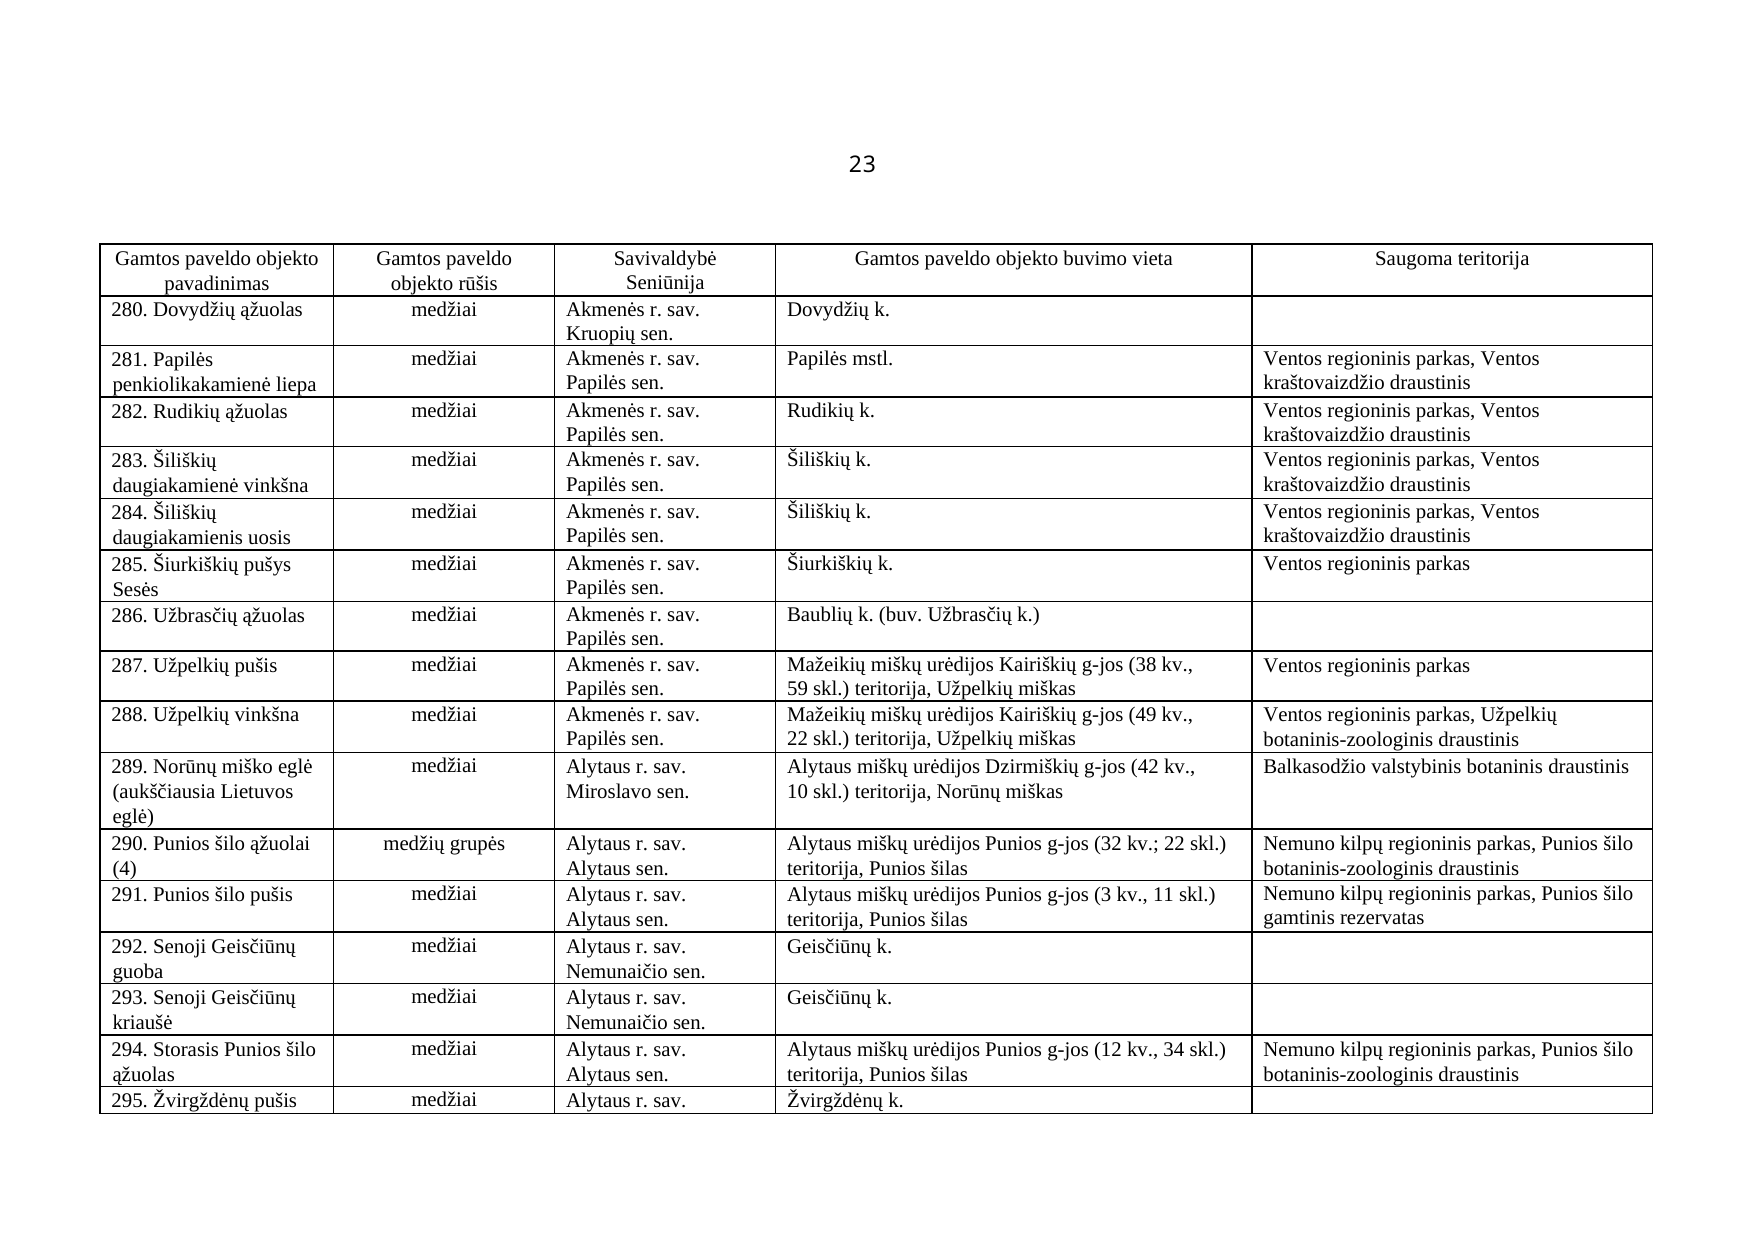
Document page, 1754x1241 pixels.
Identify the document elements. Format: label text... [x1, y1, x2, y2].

table_cell medžiai [334, 447, 554, 497]
table_cell medžiai [334, 1036, 554, 1086]
table_cell Šiliškių k. [776, 447, 1251, 497]
table_header Gamtos paveldo objekto rūšis [334, 245, 554, 295]
table_cell medžiai [334, 602, 554, 650]
table_cell [1253, 933, 1652, 983]
table_cell medžiai [334, 1087, 554, 1112]
table_cell Alytaus miškų urėdijos Dzirmiškių g-jos (42 kv., 10 skl.) teritorija, Norūnų miškas [776, 753, 1251, 828]
table_cell 290. Punios šilo ąžuolai (4) [101, 830, 333, 879]
table_cell Akmenės r. sav. Papilės sen. [555, 652, 775, 700]
table_cell Žvirgždėnų k. [776, 1087, 1251, 1112]
table_cell medžiai [334, 933, 554, 983]
table_cell Mažeikių miškų urėdijos Kairiškių g-jos (49 kv., 22 skl.) teritorija, Užpelkių miškas [776, 702, 1251, 751]
table_cell Papilės mstl. [776, 346, 1251, 396]
table_cell Rudikių k. [776, 398, 1251, 446]
table_cell 282. Rudikių ąžuolas [101, 398, 333, 446]
table_cell Akmenės r. sav. Kruopių sen. [555, 297, 775, 344]
table_cell Akmenės r. sav. Papilės sen. [555, 551, 775, 601]
table_cell medžiai [334, 984, 554, 1034]
table_cell 289. Norūnų miško eglė (aukščiausia Lietuvos eglė) [101, 753, 333, 828]
table_cell Ventos regioninis parkas [1253, 551, 1652, 601]
table_cell 287. Užpelkių pušis [101, 652, 333, 700]
table_cell medžiai [334, 499, 554, 549]
table_cell Ventos regioninis parkas [1253, 652, 1652, 700]
table_cell medžiai [334, 398, 554, 446]
table_cell 280. Dovydžių ąžuolas [101, 297, 333, 344]
table_cell medžiai [334, 551, 554, 601]
table_cell 281. Papilės penkiolikakamienė liepa [101, 346, 333, 396]
table_cell Alytaus miškų urėdijos Punios g-jos (32 kv.; 22 skl.) teritorija, Punios šilas [776, 830, 1251, 879]
table_cell [1253, 1087, 1652, 1112]
table_header Gamtos paveldo objekto buvimo vieta [776, 245, 1251, 295]
table_header Gamtos paveldo objekto pavadinimas [101, 245, 333, 295]
table_cell Mažeikių miškų urėdijos Kairiškių g-jos (38 kv., 59 skl.) teritorija, Užpelkių miškas [776, 652, 1251, 700]
table_cell Alytaus r. sav. Alytaus sen. [555, 1036, 775, 1086]
table_cell medžių grupės [334, 830, 554, 879]
table_header Saugoma teritorija [1253, 245, 1652, 295]
table_cell Baublių k. (buv. Užbrasčių k.) [776, 602, 1251, 650]
table_cell [1253, 602, 1652, 650]
table_cell Geisčiūnų k. [776, 984, 1251, 1034]
table_cell Šiurkiškių k. [776, 551, 1251, 601]
table_cell Akmenės r. sav. Papilės sen. [555, 602, 775, 650]
table_cell 283. Šiliškių daugiakamienė vinkšna [101, 447, 333, 497]
table_cell Balkasodžio valstybinis botaninis draustinis [1253, 753, 1652, 828]
table_cell medžiai [334, 652, 554, 700]
table_cell Ventos regioninis parkas, Užpelkių botaninis-zoologinis draustinis [1253, 702, 1652, 751]
table_cell Alytaus r. sav. Alytaus sen. [555, 881, 775, 931]
table_cell Nemuno kilpų regioninis parkas, Punios šilo botaninis-zoologinis draustinis [1253, 1036, 1652, 1086]
table_cell medžiai [334, 753, 554, 828]
table_cell Ventos regioninis parkas, Ventos kraštovaizdžio draustinis [1253, 499, 1652, 549]
table_cell 284. Šiliškių daugiakamienis uosis [101, 499, 333, 549]
table_cell Nemuno kilpų regioninis parkas, Punios šilo botaninis-zoologinis draustinis [1253, 830, 1652, 879]
table_cell Akmenės r. sav. Papilės sen. [555, 499, 775, 549]
table_cell medžiai [334, 346, 554, 396]
table_cell Ventos regioninis parkas, Ventos kraštovaizdžio draustinis [1253, 346, 1652, 396]
table_cell medžiai [334, 881, 554, 931]
table_cell 291. Punios šilo pušis [101, 881, 333, 931]
table_cell Alytaus r. sav. Alytaus sen. [555, 830, 775, 879]
table_cell Alytaus r. sav. Miroslavo sen. [555, 753, 775, 828]
table_cell Akmenės r. sav. Papilės sen. [555, 702, 775, 751]
table_cell 294. Storasis Punios šilo ąžuolas [101, 1036, 333, 1086]
table_cell 295. Žvirgždėnų pušis [101, 1087, 333, 1112]
table_cell Dovydžių k. [776, 297, 1251, 344]
table_cell 293. Senoji Geisčiūnų kriaušė [101, 984, 333, 1034]
table_cell Geisčiūnų k. [776, 933, 1251, 983]
table_header Savivaldybė Seniūnija [555, 245, 775, 295]
table_cell Alytaus miškų urėdijos Punios g-jos (12 kv., 34 skl.) teritorija, Punios šilas [776, 1036, 1251, 1086]
table_cell [1253, 297, 1652, 344]
table_cell Ventos regioninis parkas, Ventos kraštovaizdžio draustinis [1253, 398, 1652, 446]
table_cell medžiai [334, 702, 554, 751]
table_cell Ventos regioninis parkas, Ventos kraštovaizdžio draustinis [1253, 447, 1652, 497]
table_cell Akmenės r. sav. Papilės sen. [555, 447, 775, 497]
table_cell Akmenės r. sav. Papilės sen. [555, 398, 775, 446]
table_cell [1253, 984, 1652, 1034]
table_cell 292. Senoji Geisčiūnų guoba [101, 933, 333, 983]
table_cell Alytaus r. sav. [555, 1087, 775, 1112]
table_cell 288. Užpelkių vinkšna [101, 702, 333, 751]
table_cell Nemuno kilpų regioninis parkas, Punios šilo gamtinis rezervatas [1253, 881, 1652, 931]
table_cell 286. Užbrasčių ąžuolas [101, 602, 333, 650]
table_cell Alytaus miškų urėdijos Punios g-jos (3 kv., 11 skl.) teritorija, Punios šilas [776, 881, 1251, 931]
table_cell Šiliškių k. [776, 499, 1251, 549]
table_cell medžiai [334, 297, 554, 344]
table_cell 285. Šiurkiškių pušys Sesės [101, 551, 333, 601]
table_cell Alytaus r. sav. Nemunaičio sen. [555, 984, 775, 1034]
table_cell Alytaus r. sav. Nemunaičio sen. [555, 933, 775, 983]
table_cell Akmenės r. sav. Papilės sen. [555, 346, 775, 396]
